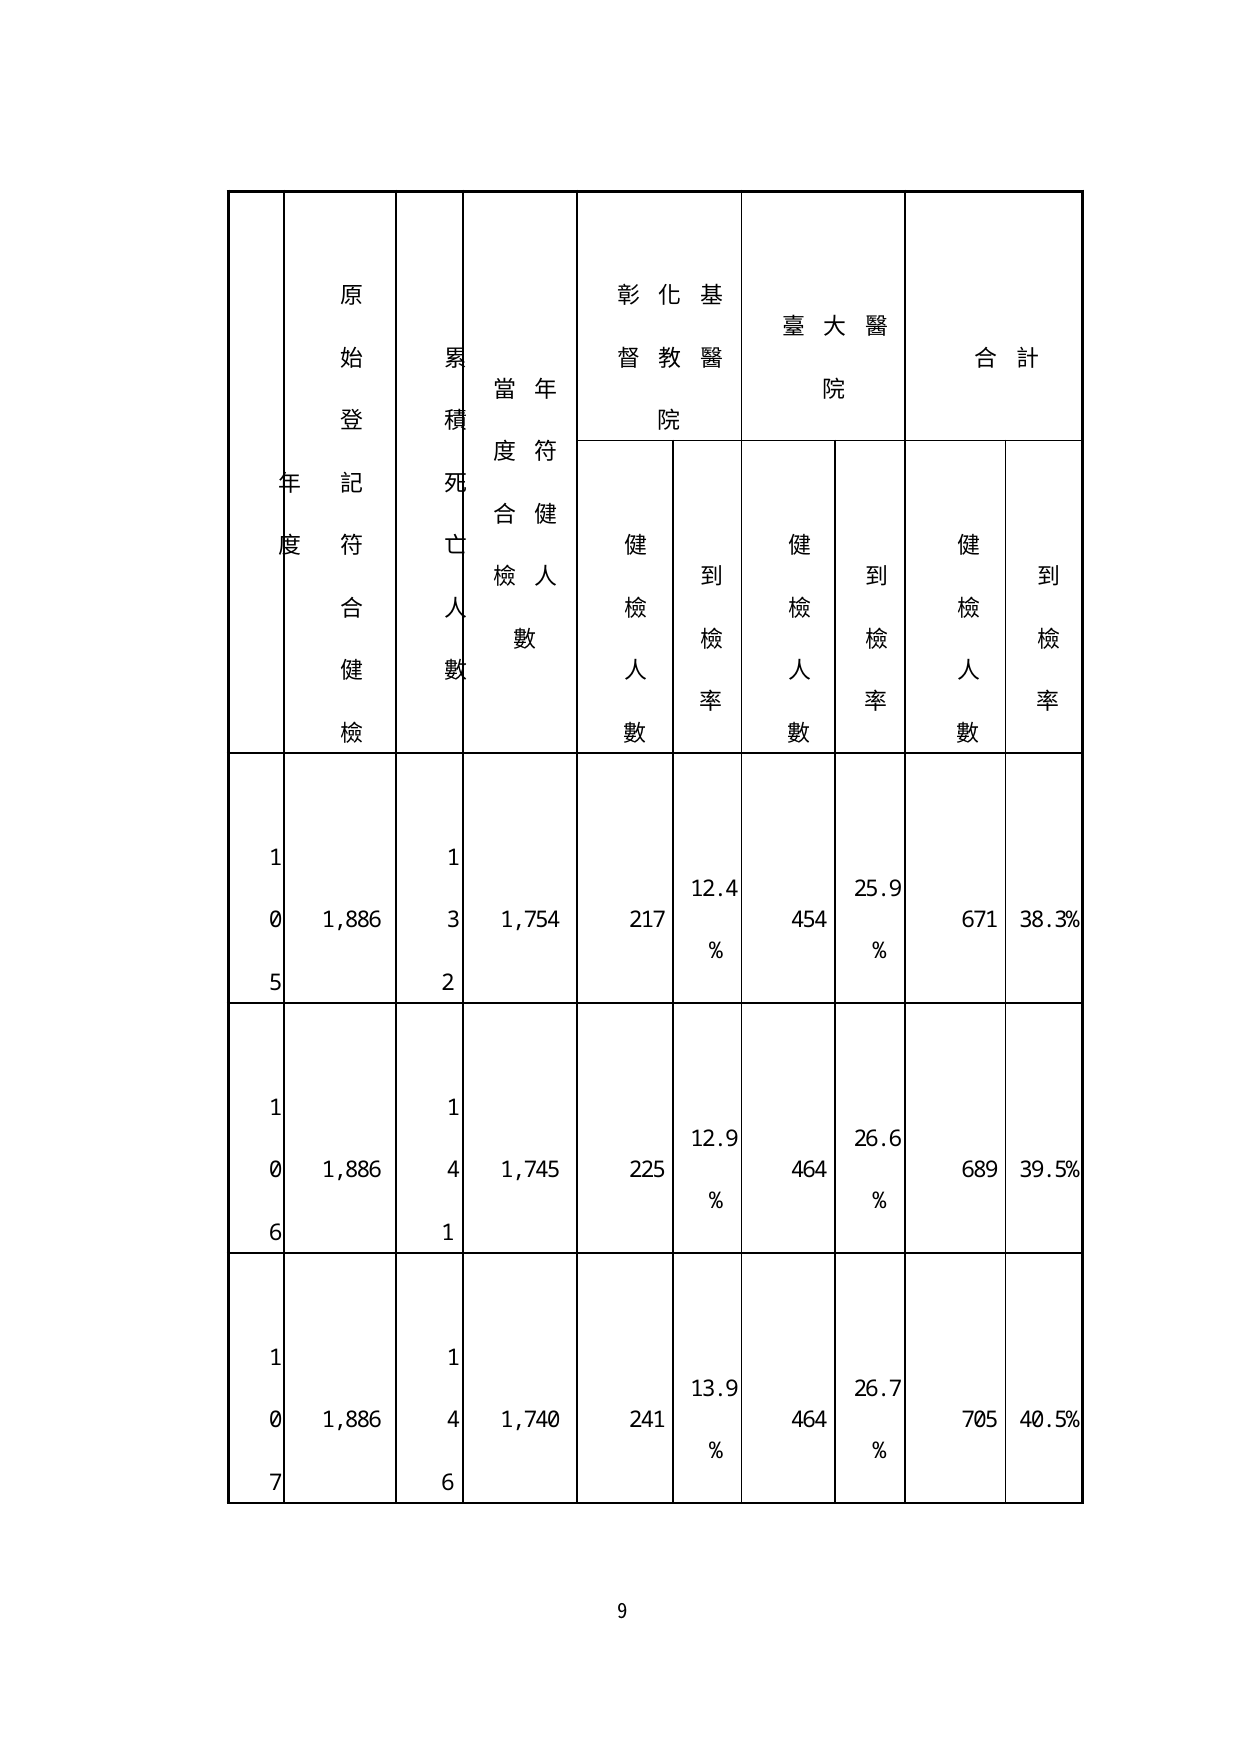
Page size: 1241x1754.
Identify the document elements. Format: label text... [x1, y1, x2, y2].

table_cell 241 [578, 1254, 672, 1502]
table_cell 107 [230, 1254, 283, 1502]
table_header 當年度符合健檢人數 [464, 193, 576, 752]
table_cell 225 [578, 1004, 672, 1252]
table_cell 705 [906, 1254, 1005, 1502]
table_cell 464 [742, 1254, 834, 1502]
table_cell 健檢人數 [742, 441, 834, 752]
table_header 臺大醫院 [742, 193, 904, 439]
table_cell 到檢率 [1006, 441, 1081, 752]
table_cell 689 [906, 1004, 1005, 1252]
table_cell 146 [397, 1254, 462, 1502]
table_cell 26.6% [836, 1004, 904, 1252]
table_cell 217 [578, 754, 672, 1002]
table_cell 12.9% [674, 1004, 741, 1252]
table_cell 1,745 [464, 1004, 576, 1252]
table_cell 106 [230, 1004, 283, 1252]
table_header 年度 [230, 193, 283, 752]
table_cell 132 [397, 754, 462, 1002]
table_cell 671 [906, 754, 1005, 1002]
table_cell 25.9% [836, 754, 904, 1002]
table_cell 105 [230, 754, 283, 1002]
table_cell 1,886 [285, 754, 395, 1002]
table_cell 到檢率 [674, 441, 741, 752]
table_cell 1,886 [285, 1004, 395, 1252]
table_cell 到檢率 [836, 441, 904, 752]
table_cell 454 [742, 754, 834, 1002]
table_header 累積死亡人數 [397, 193, 462, 752]
table_cell 38.3% [1006, 754, 1081, 1002]
table_cell 1,886 [285, 1254, 395, 1502]
table_cell 1,754 [464, 754, 576, 1002]
table_cell 26.7% [836, 1254, 904, 1502]
table_cell 健檢人數 [578, 441, 672, 752]
table_cell 40.5% [1006, 1254, 1081, 1502]
table_cell 39.5% [1006, 1004, 1081, 1252]
table_header 彰化基督教醫院 [578, 193, 741, 439]
table_cell 141 [397, 1004, 462, 1252]
table_cell 1,740 [464, 1254, 576, 1502]
table_cell 健檢人數 [906, 441, 1005, 752]
table_header 原始登記符合健檢人數 [285, 193, 395, 752]
table_header 合計 [906, 193, 1081, 439]
table_cell 464 [742, 1004, 834, 1252]
table_cell 13.9% [674, 1254, 741, 1502]
table_cell 12.4% [674, 754, 741, 1002]
